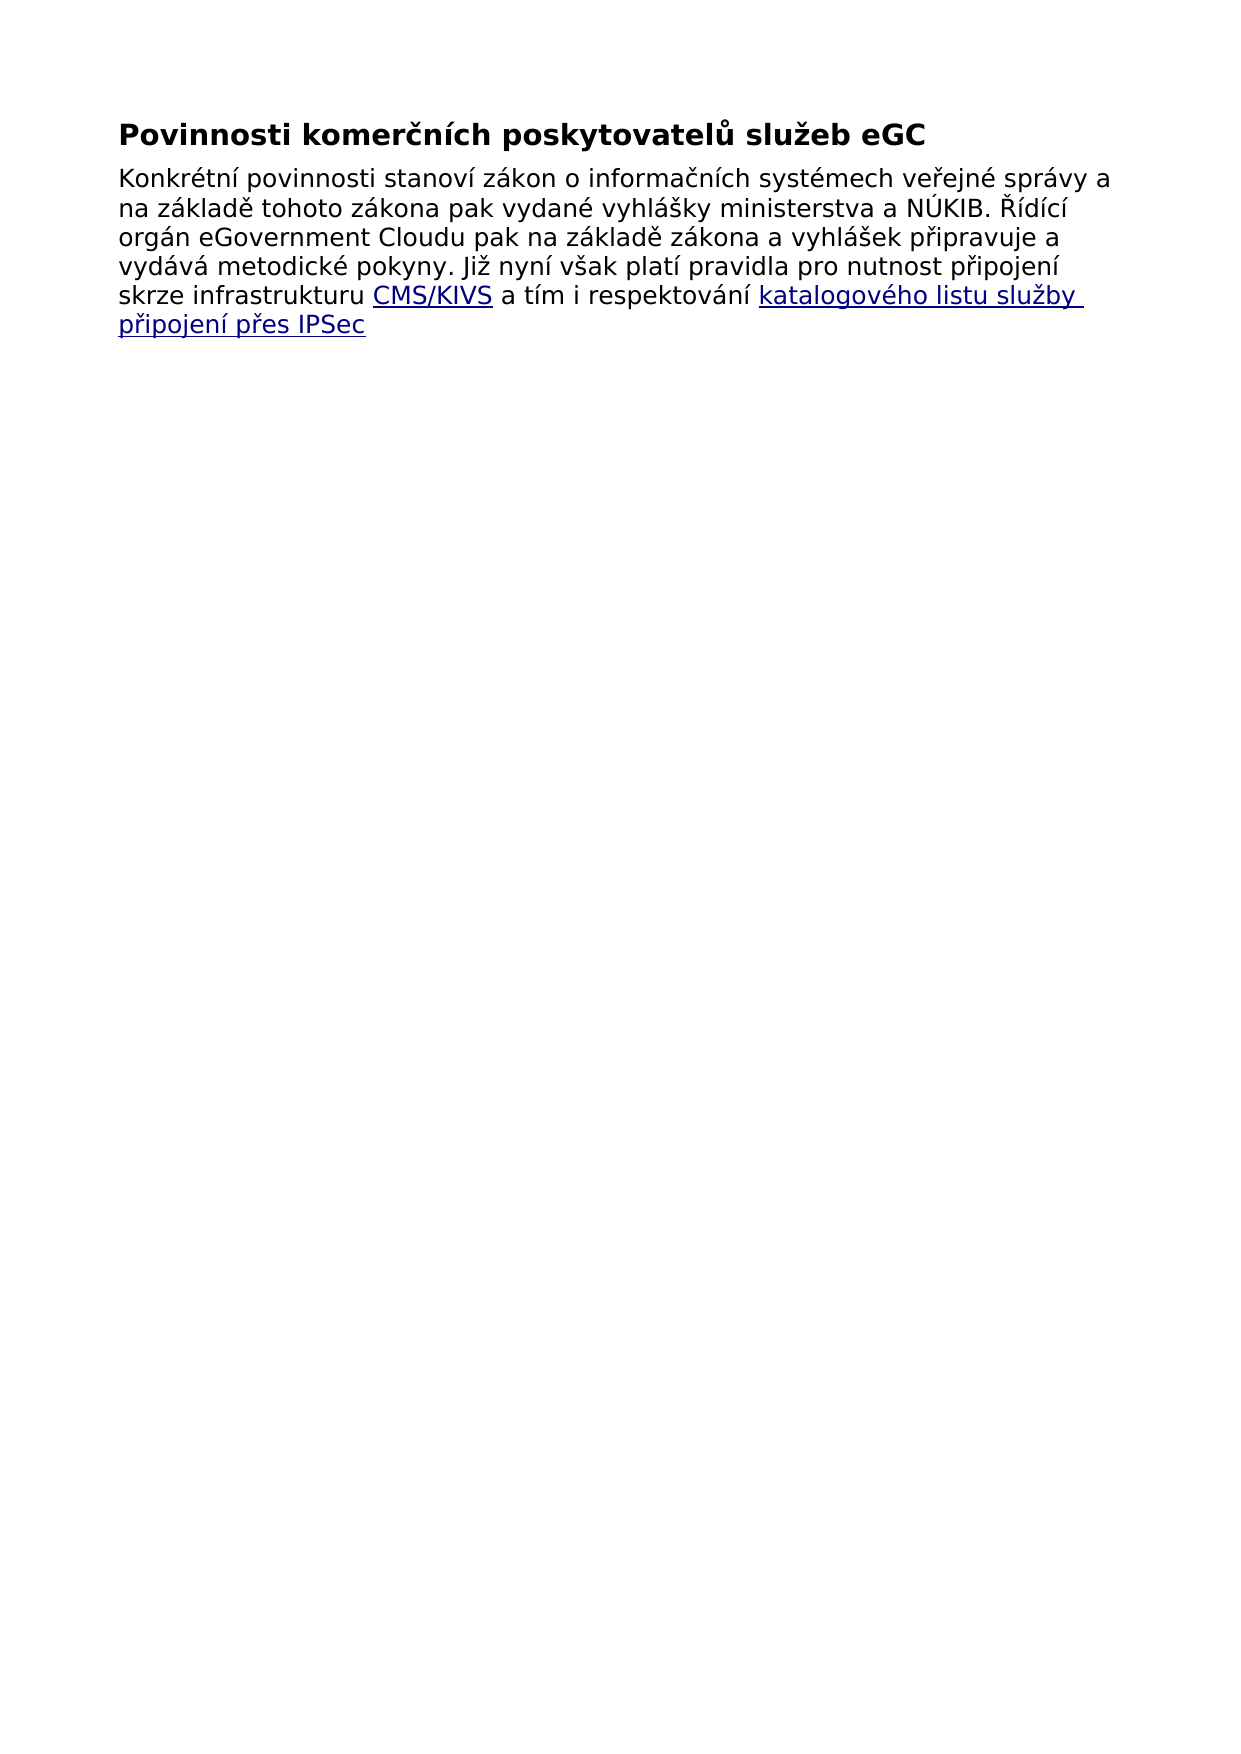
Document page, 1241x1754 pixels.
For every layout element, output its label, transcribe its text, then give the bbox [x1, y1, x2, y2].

text Konkrétní povinnosti stanoví zákon o informačních systémech veřejné správy a na základě tohoto zákona pak vydané vyhlášky ministerstva a NÚKIB. Řídící orgán eGovernment Cloudu pak na základě zákona a vyhlášek připravuje a vydává metodické pokyny. Již nyní však platí pravidla pro nutnost připojení skrze infrastrukturu CMS/KIVS a tím i respektování katalogového listu služby připojení přes IPSec [118, 164, 1122, 339]
subtitle Povinnosti komerčních poskytovatelů služeb eGC [118, 118, 1122, 152]
